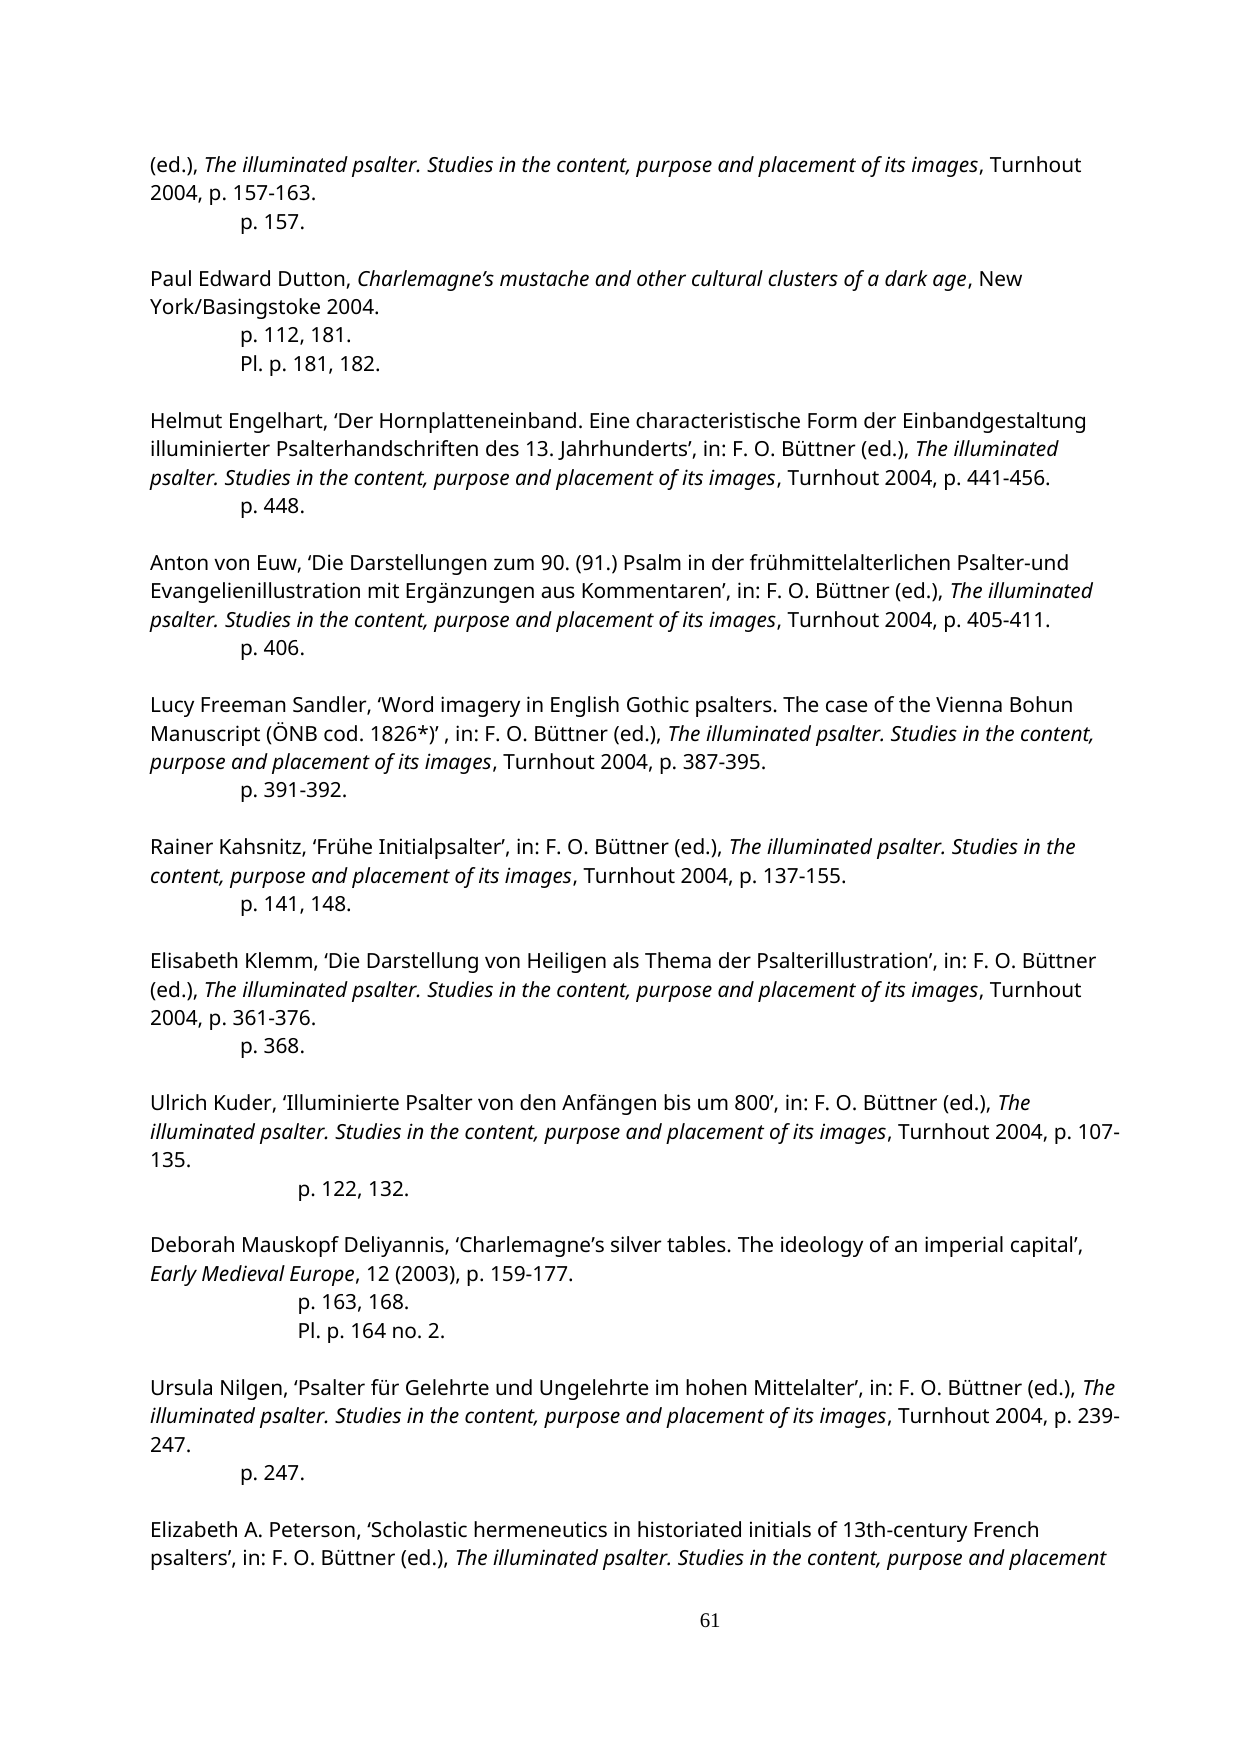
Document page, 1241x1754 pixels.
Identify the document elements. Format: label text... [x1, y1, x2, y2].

text Lucy Freeman Sandler, ‘Word imagery in English Gothic psalters. The case of the Vienna Bohun Manuscript (ÖNB cod. 1826*)’ , in: F. O. Büttner (ed.), The illuminated psalter. Studies in the content, purpose and placement of its images, Turnhout 2004, p. 387-395. [150, 690, 1122, 776]
text Paul Edward Dutton, Charlemagne’s mustache and other cultural clusters of a dark age, New York/Basingstoke 2004. [150, 264, 1122, 321]
text p. 163, 168. [150, 1287, 1122, 1316]
text Elizabeth A. Peterson, ‘Scholastic hermeneutics in historiated initials of 13th-century French psalters’, in: F. O. Büttner (ed.), The illuminated psalter. Studies in the content, purpose and placement [150, 1515, 1122, 1572]
text p. 448. [150, 491, 1122, 520]
text p. 112, 181. [150, 321, 1122, 349]
text p. 157. [150, 207, 1122, 235]
text Ursula Nilgen, ‘Psalter für Gelehrte und Ungelehrte im hohen Mittelalter’, in: F. O. Büttner (ed.), The illuminated psalter. Studies in the content, purpose and placement of its images, Turnhout 2004, p. 239-247. [150, 1373, 1122, 1458]
text p. 406. [150, 633, 1122, 662]
text Rainer Kahsnitz, ‘Frühe Initialpsalter’, in: F. O. Büttner (ed.), The illuminated psalter. Studies in the content, purpose and placement of its images, Turnhout 2004, p. 137-155. [150, 832, 1122, 889]
text p. 368. [150, 1032, 1122, 1060]
text Helmut Engelhart, ‘Der Hornplatteneinband. Eine characteristische Form der Einbandgestaltung illuminierter Psalterhandschriften des 13. Jahrhunderts’, in: F. O. Büttner (ed.), The illuminated psalter. Studies in the content, purpose and placement of its images, Turnhout 2004, p. 441-456. [150, 406, 1122, 491]
text Pl. p. 164 no. 2. [150, 1316, 1122, 1344]
text Anton von Euw, ‘Die Darstellungen zum 90. (91.) Psalm in der frühmittelalterlichen Psalter-und Evangelienillustration mit Ergänzungen aus Kommentaren’, in: F. O. Büttner (ed.), The illuminated psalter. Studies in the content, purpose and placement of its images, Turnhout 2004, p. 405-411. [150, 548, 1122, 633]
text (ed.), The illuminated psalter. Studies in the content, purpose and placement of its images, Turnhout 2004, p. 157-163. [150, 150, 1122, 207]
text Deborah Mauskopf Deliyannis, ‘Charlemagne’s silver tables. The ideology of an imperial capital’, Early Medieval Europe, 12 (2003), p. 159-177. [150, 1231, 1122, 1287]
text p. 391-392. [150, 776, 1122, 804]
text p. 141, 148. [150, 889, 1122, 918]
text p. 122, 132. [150, 1174, 1122, 1202]
text Pl. p. 181, 182. [150, 349, 1122, 377]
text Elisabeth Klemm, ‘Die Darstellung von Heiligen als Thema der Psalterillustration’, in: F. O. Büttner (ed.), The illuminated psalter. Studies in the content, purpose and placement of its images, Turnhout 2004, p. 361-376. [150, 946, 1122, 1032]
text Ulrich Kuder, ‘Illuminierte Psalter von den Anfängen bis um 800’, in: F. O. Büttner (ed.), The illuminated psalter. Studies in the content, purpose and placement of its images, Turnhout 2004, p. 107-135. [150, 1088, 1122, 1174]
text p. 247. [150, 1458, 1122, 1487]
